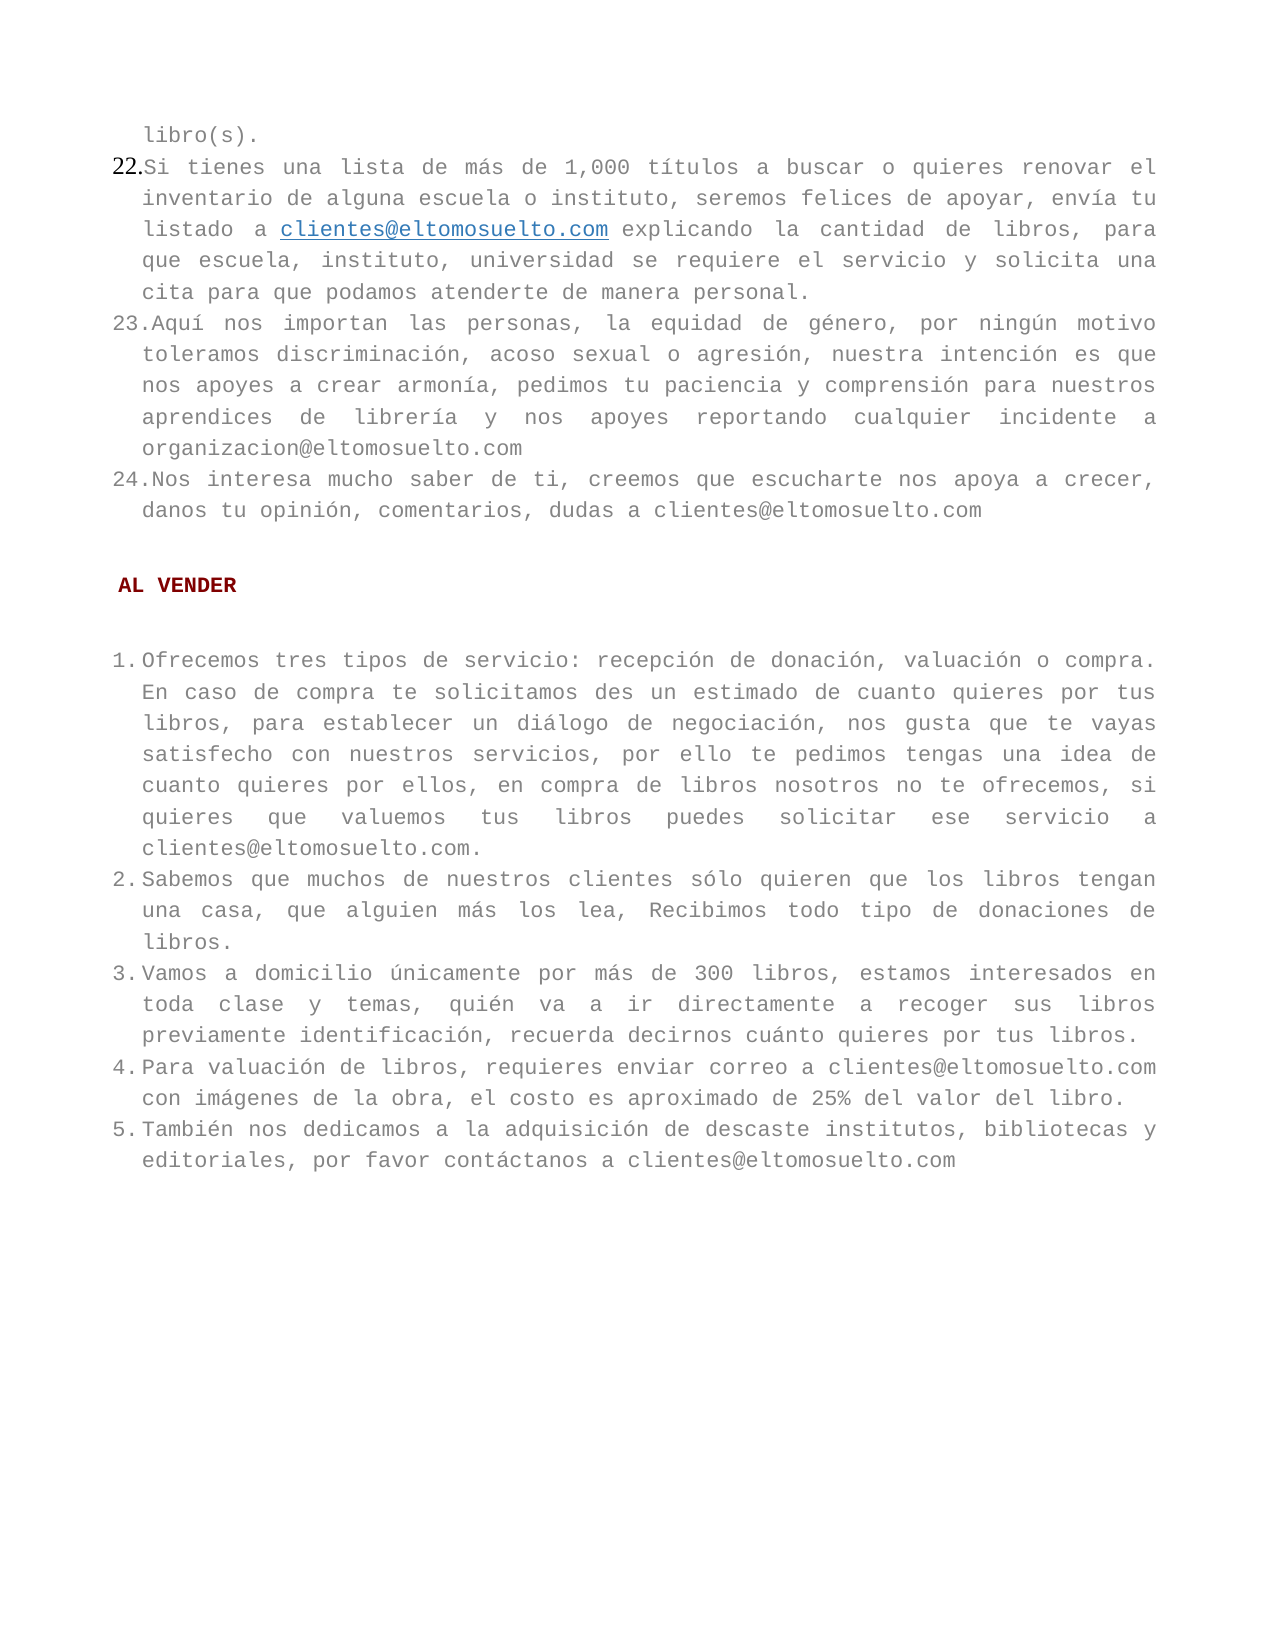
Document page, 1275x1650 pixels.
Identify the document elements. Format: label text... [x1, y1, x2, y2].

list Te solicitamos de la manera más amable que cuides los libros, que no los lastimes, tires, rayes, mutiles, para nosotros, en caso de que maltrates uno de nuestros libros será necesario que pagues el monto total del (los) libro(s). [118, 118, 1157, 149]
list Vamos a domicilio únicamente por más de 300 libros, estamos interesados en toda clase y temas, quién va a ir directamente a recoger sus libros previamente identificación, recuerda decirnos cuánto quieres por tus libros. [118, 956, 1157, 1049]
list Aquí nos importan las personas, la equidad de género, por ningún motivo toleramos discriminación, acoso sexual o agresión, nuestra intención es que nos apoyes a crear armonía, pedimos tu paciencia y comprensión para nuestros aprendices de librería y nos apoyes reportando cualquier incidente a organizacion@eltomosuelto.com [118, 306, 1157, 462]
list Para valuación de libros, requieres enviar correo a clientes@eltomosuelto.com con imágenes de la obra, el costo es aproximado de 25% del valor del libro. [118, 1049, 1157, 1112]
list Sabemos que muchos de nuestros clientes sólo quieren que los libros tengan una casa, que alguien más los lea, Recibimos todo tipo de donaciones de libros. [118, 862, 1157, 956]
list Nos interesa mucho saber de ti, creemos que escucharte nos apoya a crecer, danos tu opinión, comentarios, dudas a clientes@eltomosuelto.com [118, 462, 1157, 524]
list Ofrecemos tres tipos de servicio: recepción de donación, valuación o compra. En caso de compra te solicitamos des un estimado de cuanto quieres por tus libros, para establecer un diálogo de negociación, nos gusta que te vayas satisfecho con nuestros servicios, por ello te pedimos tengas una idea de cuanto quieres por ellos, en compra de libros nosotros no te ofrecemos, si quieres que valuemos tus libros puedes solicitar ese servicio a clientes@eltomosuelto.com. [118, 643, 1157, 862]
list Si tienes una lista de más de 1,000 títulos a buscar o quieres renovar el inventario de alguna escuela o instituto, seremos felices de apoyar, envía tu listado a clientes@eltomosuelto.com explicando la cantidad de libros, para que escuela, instituto, universidad se requiere el servicio y solicita una cita para que podamos atenderte de manera personal. [118, 149, 1157, 306]
list También nos dedicamos a la adquisición de descaste institutos, bibliotecas y editoriales, por favor contáctanos a clientes@eltomosuelto.com [118, 1112, 1157, 1174]
text AL VENDER [118, 568, 1157, 599]
